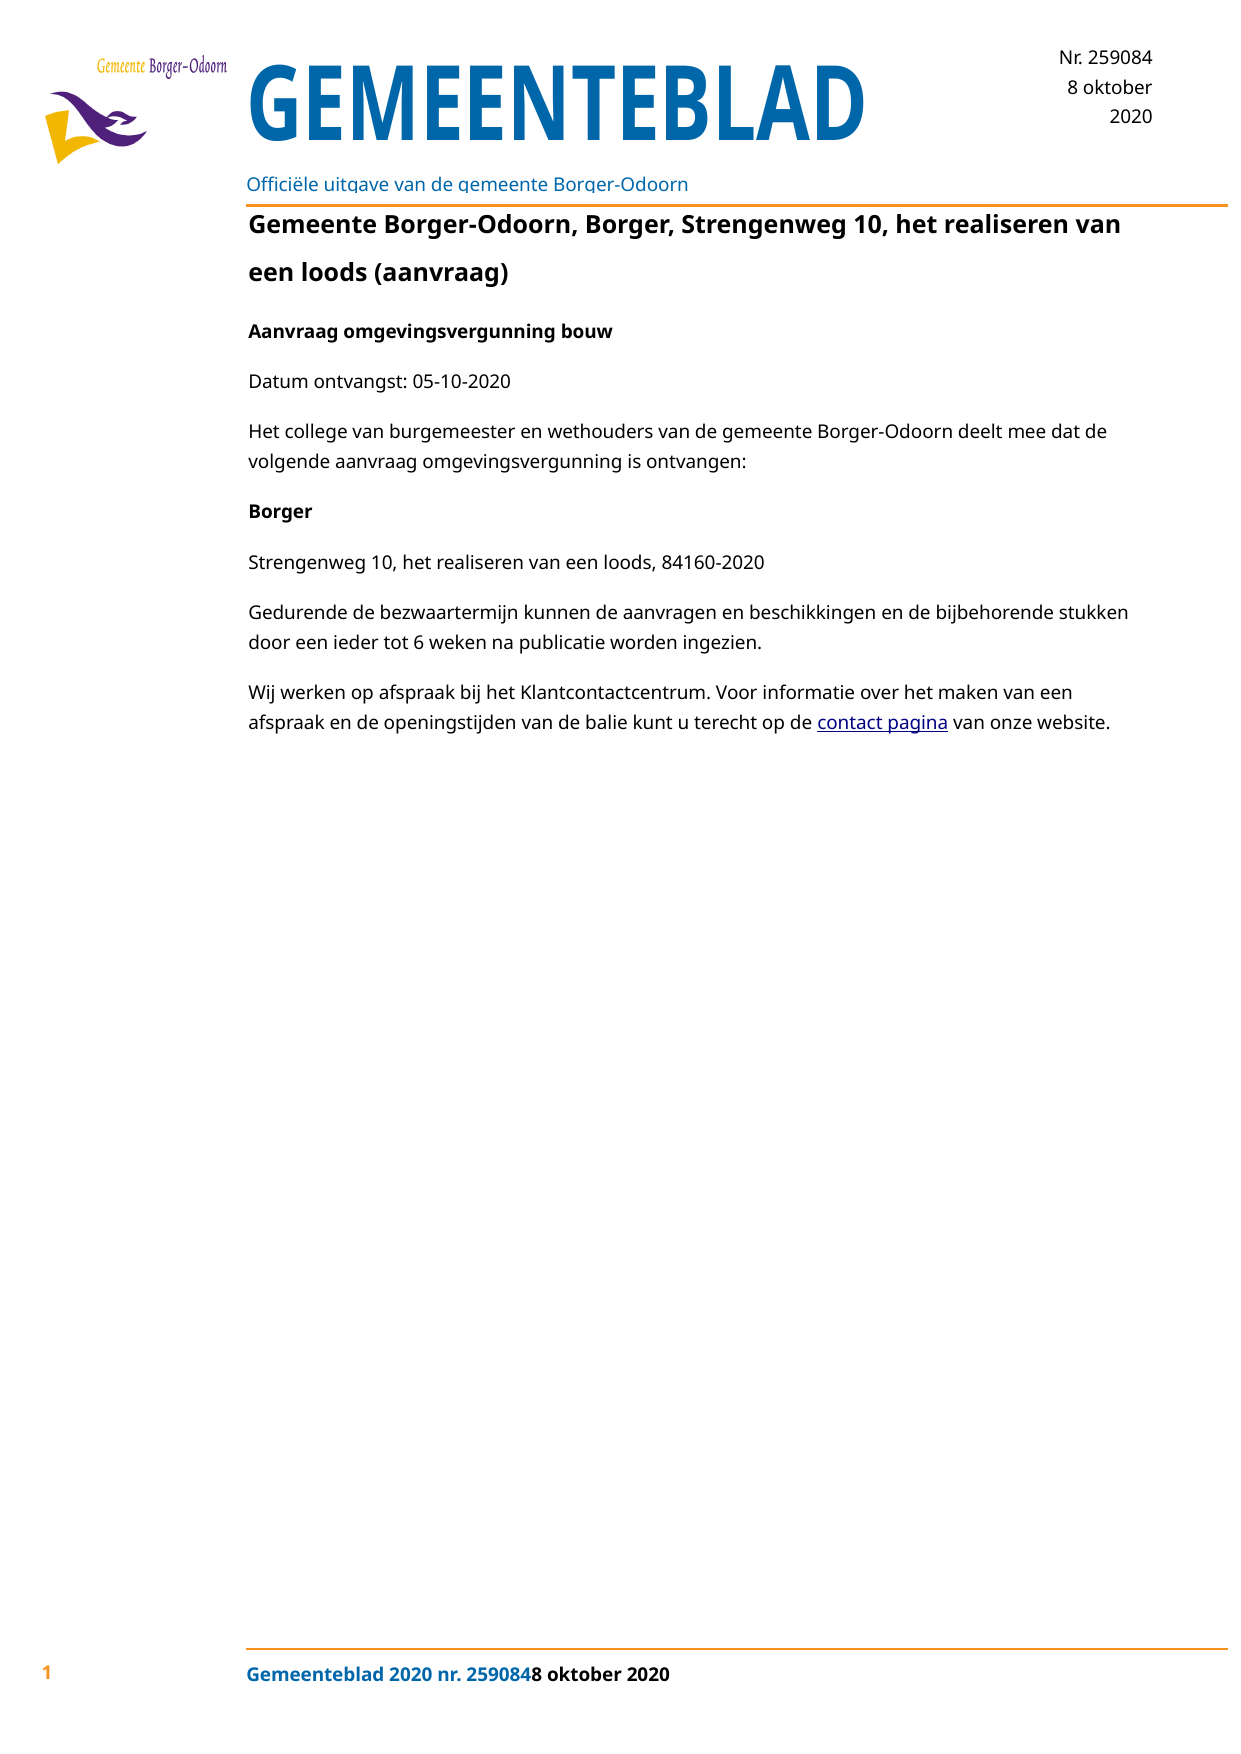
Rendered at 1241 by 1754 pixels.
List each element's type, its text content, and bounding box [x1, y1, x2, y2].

text Borger [248, 499, 1152, 524]
text Gedurende de bezwaartermijn kunnen de aanvragen en beschikkingen en de bijbehorende stukken door een ieder tot 6 weken na publicatie worden ingezien. [248, 599, 1152, 655]
text Wij werken op afspraak bij het Klantcontactcentrum. Voor informatie over het maken van een afspraak en de openingstijden van de balie kunt u terecht op de contact pagina van onze website. [248, 679, 1152, 735]
text Gemeente Borger-Odoorn, Borger, Strengenweg 10, het realiseren van een loods (aanvraag) [248, 207, 1152, 288]
text Het college van burgemeester en wethouders van de gemeente Borger-Odoorn deelt mee dat de volgende aanvraag omgevingsvergunning is ontvangen: [248, 419, 1152, 474]
text Aanvraag omgevingsvergunning bouw [248, 318, 1152, 344]
picture [41, 47, 231, 172]
text Strengenweg 10, het realiseren van een loods, 84160-2020 [248, 549, 1152, 575]
text Datum ontvangst: 05-10-2020 [248, 368, 1152, 394]
